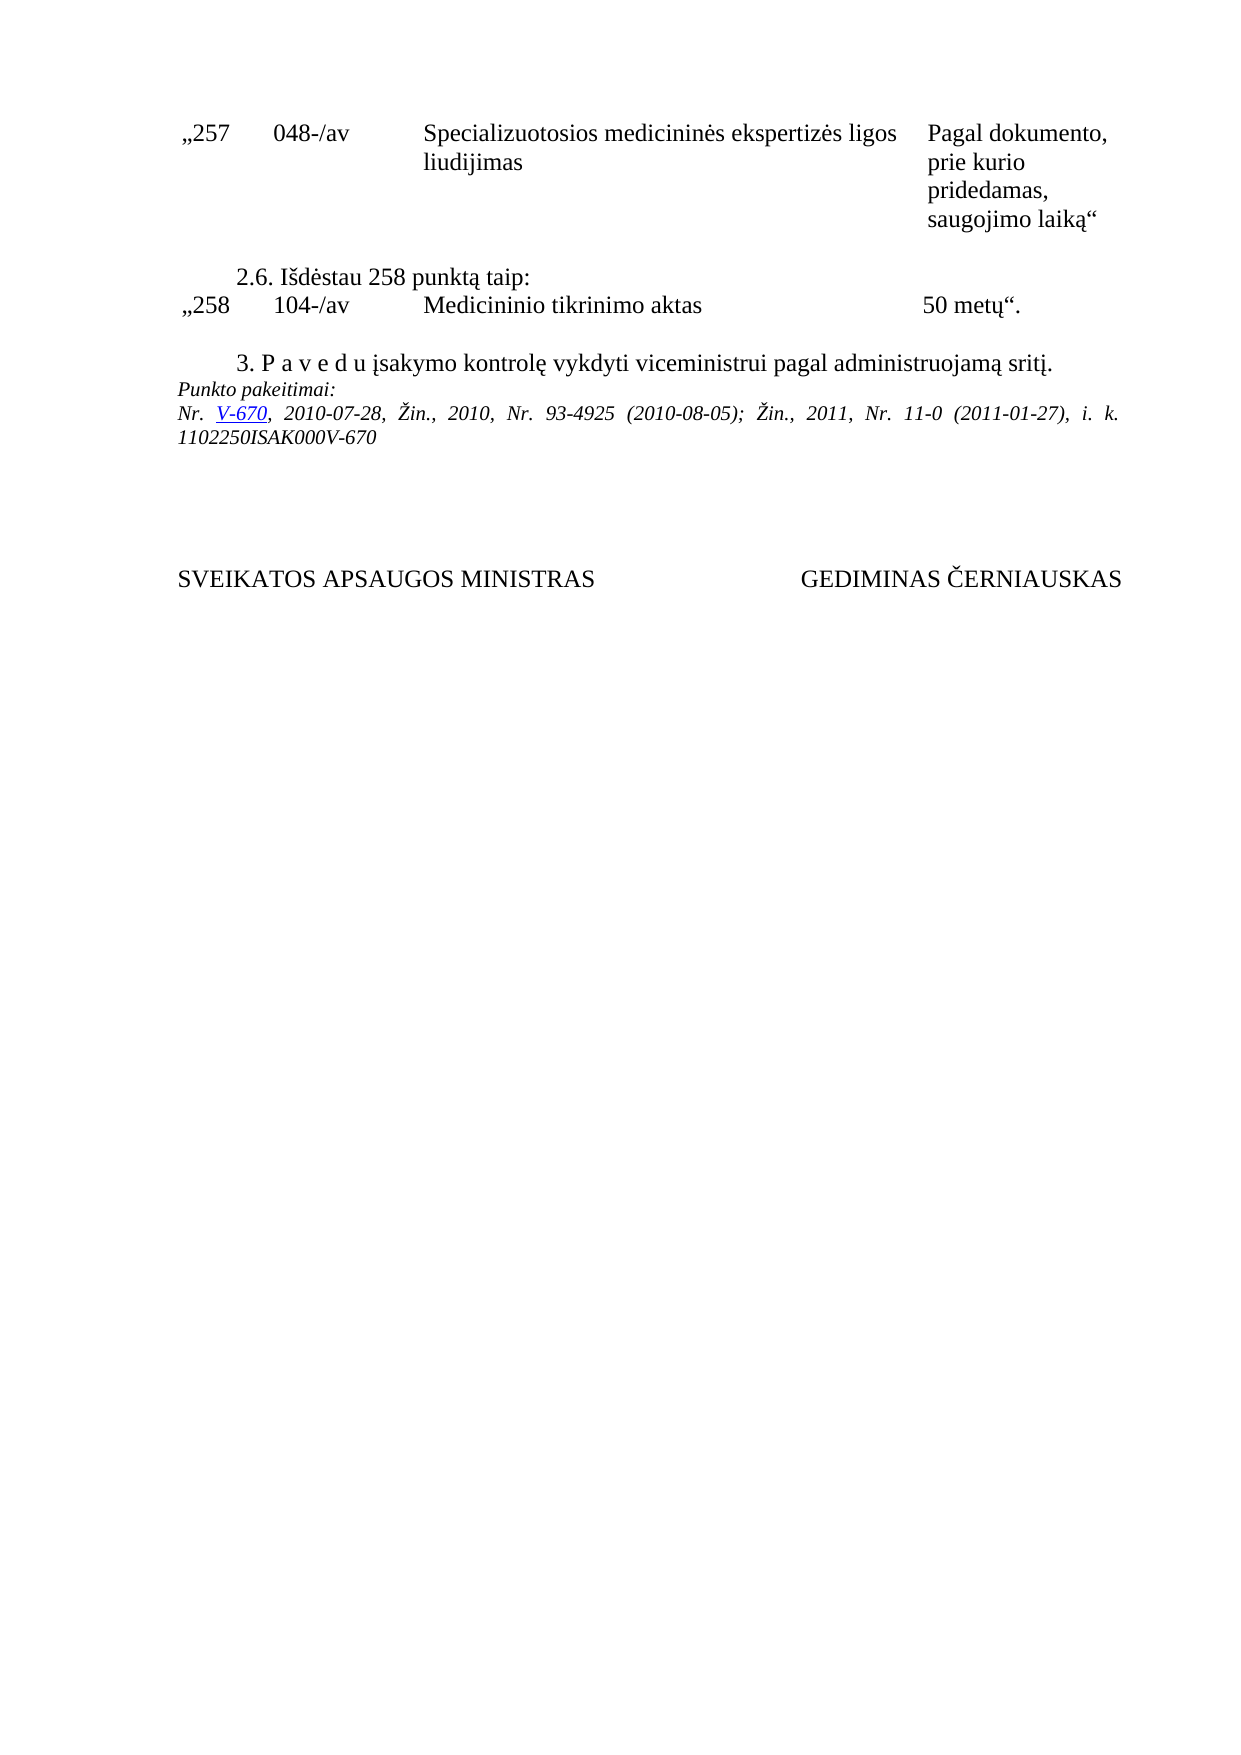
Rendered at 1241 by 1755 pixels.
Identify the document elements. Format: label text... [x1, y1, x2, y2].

table_header „257 [177, 118, 269, 233]
table_header Pagal dokumento, prie kurio pridedamas, saugojimo laiką“ [923, 118, 1122, 233]
text Punkto pakeitimai: [177, 377, 1122, 401]
table_header Specializuotosios medicininės ekspertizės ligos liudijimas [419, 118, 923, 233]
table_header 048-/av [269, 118, 419, 233]
text 2.6. Išdėstau 258 punktą taip: [177, 262, 1122, 291]
text 3. P a v e d u įsakymo kontrolę vykdyti viceministrui pagal administruojamą sritį. [177, 348, 1122, 377]
text SVEIKATOS APSAUGOS MINISTRAS GEDIMINAS ČERNIAUSKAS [177, 564, 1122, 593]
table_header „258 [177, 291, 269, 319]
table_header 104-/av [269, 291, 419, 319]
text Nr. V-670, 2010-07-28, Žin., 2010, Nr. 93-4925 (2010-08-05); Žin., 2011, Nr. 11-0 (2011-01-27), i. k. 1102250ISAK000V-670 [177, 401, 1122, 449]
table_header 50 metų“. [918, 291, 1122, 319]
table_header Medicininio tikrinimo aktas [419, 291, 918, 319]
